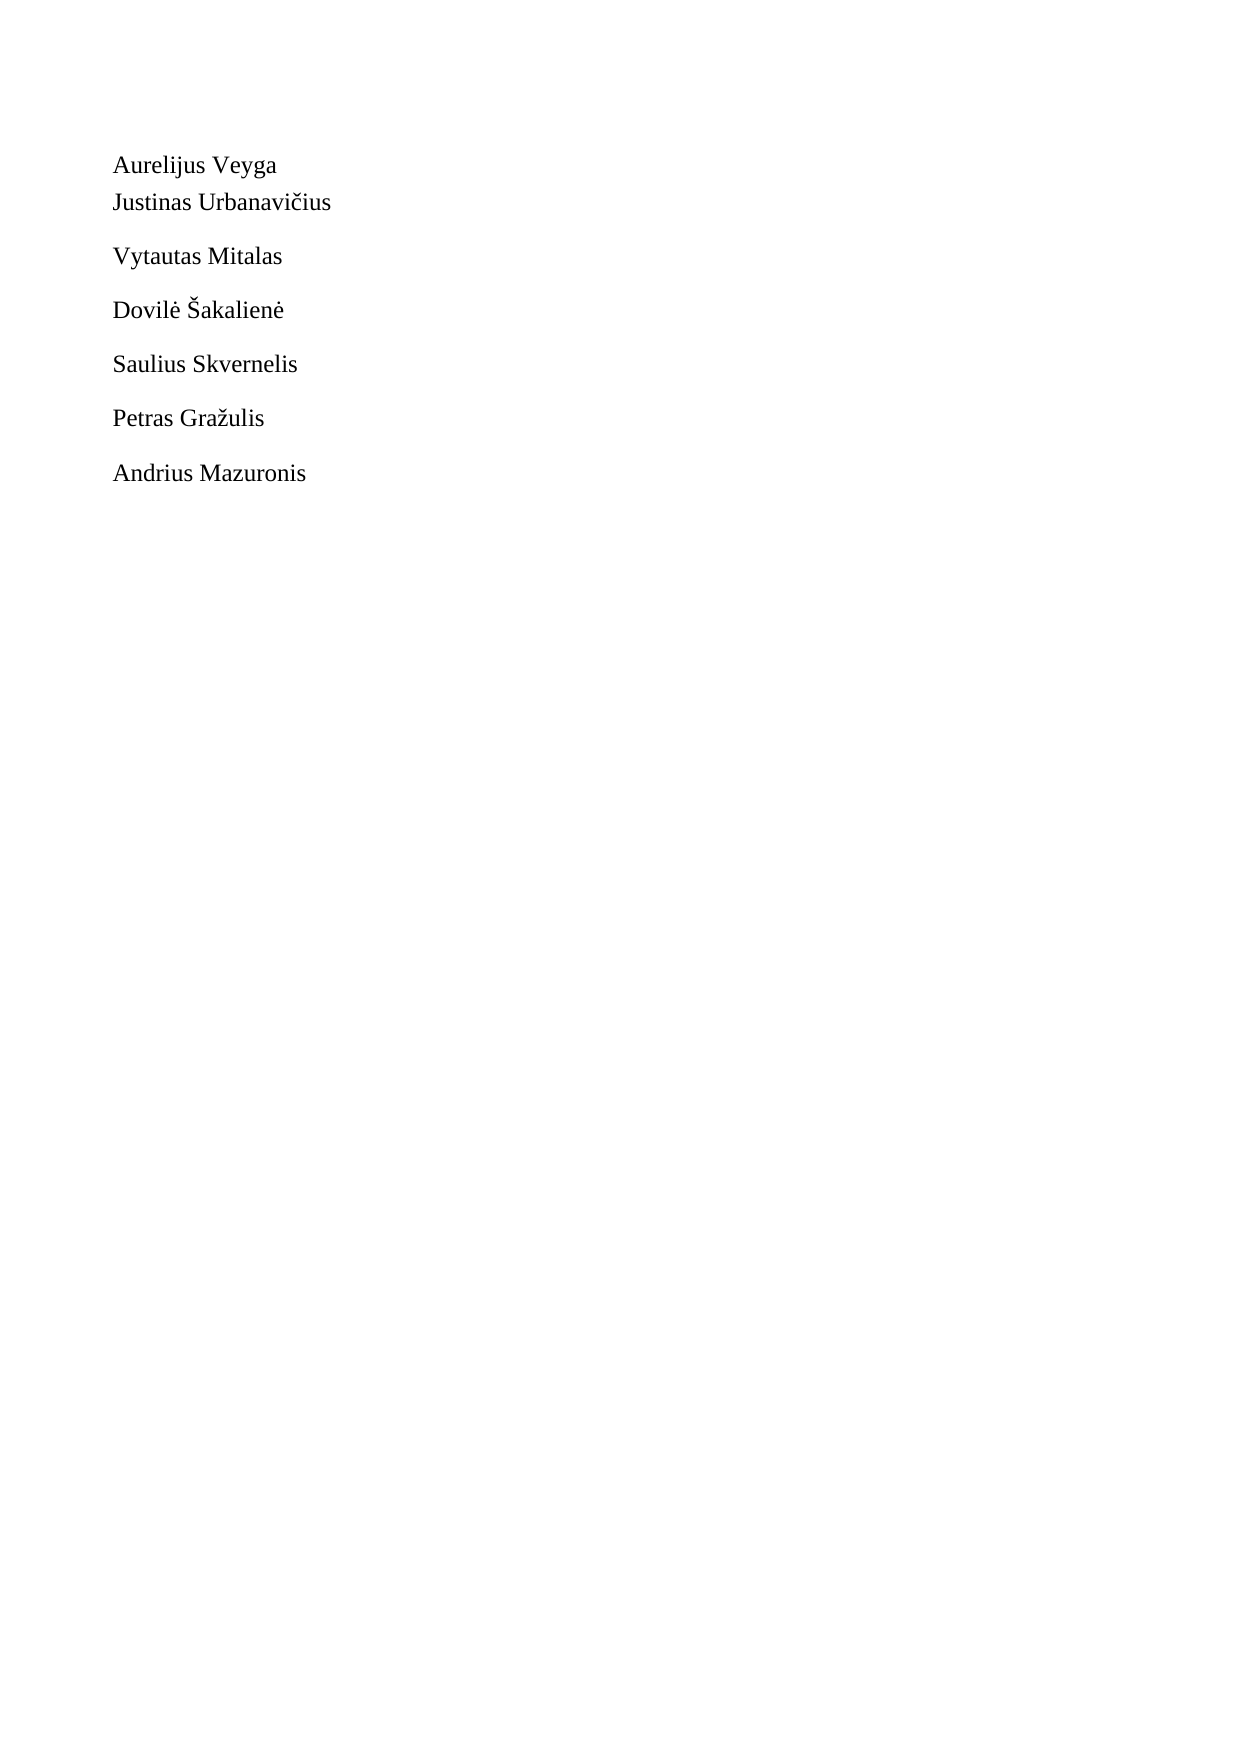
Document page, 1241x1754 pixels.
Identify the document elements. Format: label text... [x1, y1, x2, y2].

text Dovilė Šakalienė [112, 295, 1128, 324]
text Petras Gražulis [112, 403, 1128, 432]
text Aurelijus Veyga [112, 150, 1128, 179]
text Saulius Skvernelis [112, 349, 1128, 378]
text Vytautas Mitalas [112, 241, 1128, 270]
text Andrius Mazuronis [112, 458, 1128, 486]
text Justinas Urbanavičius [112, 187, 1128, 216]
